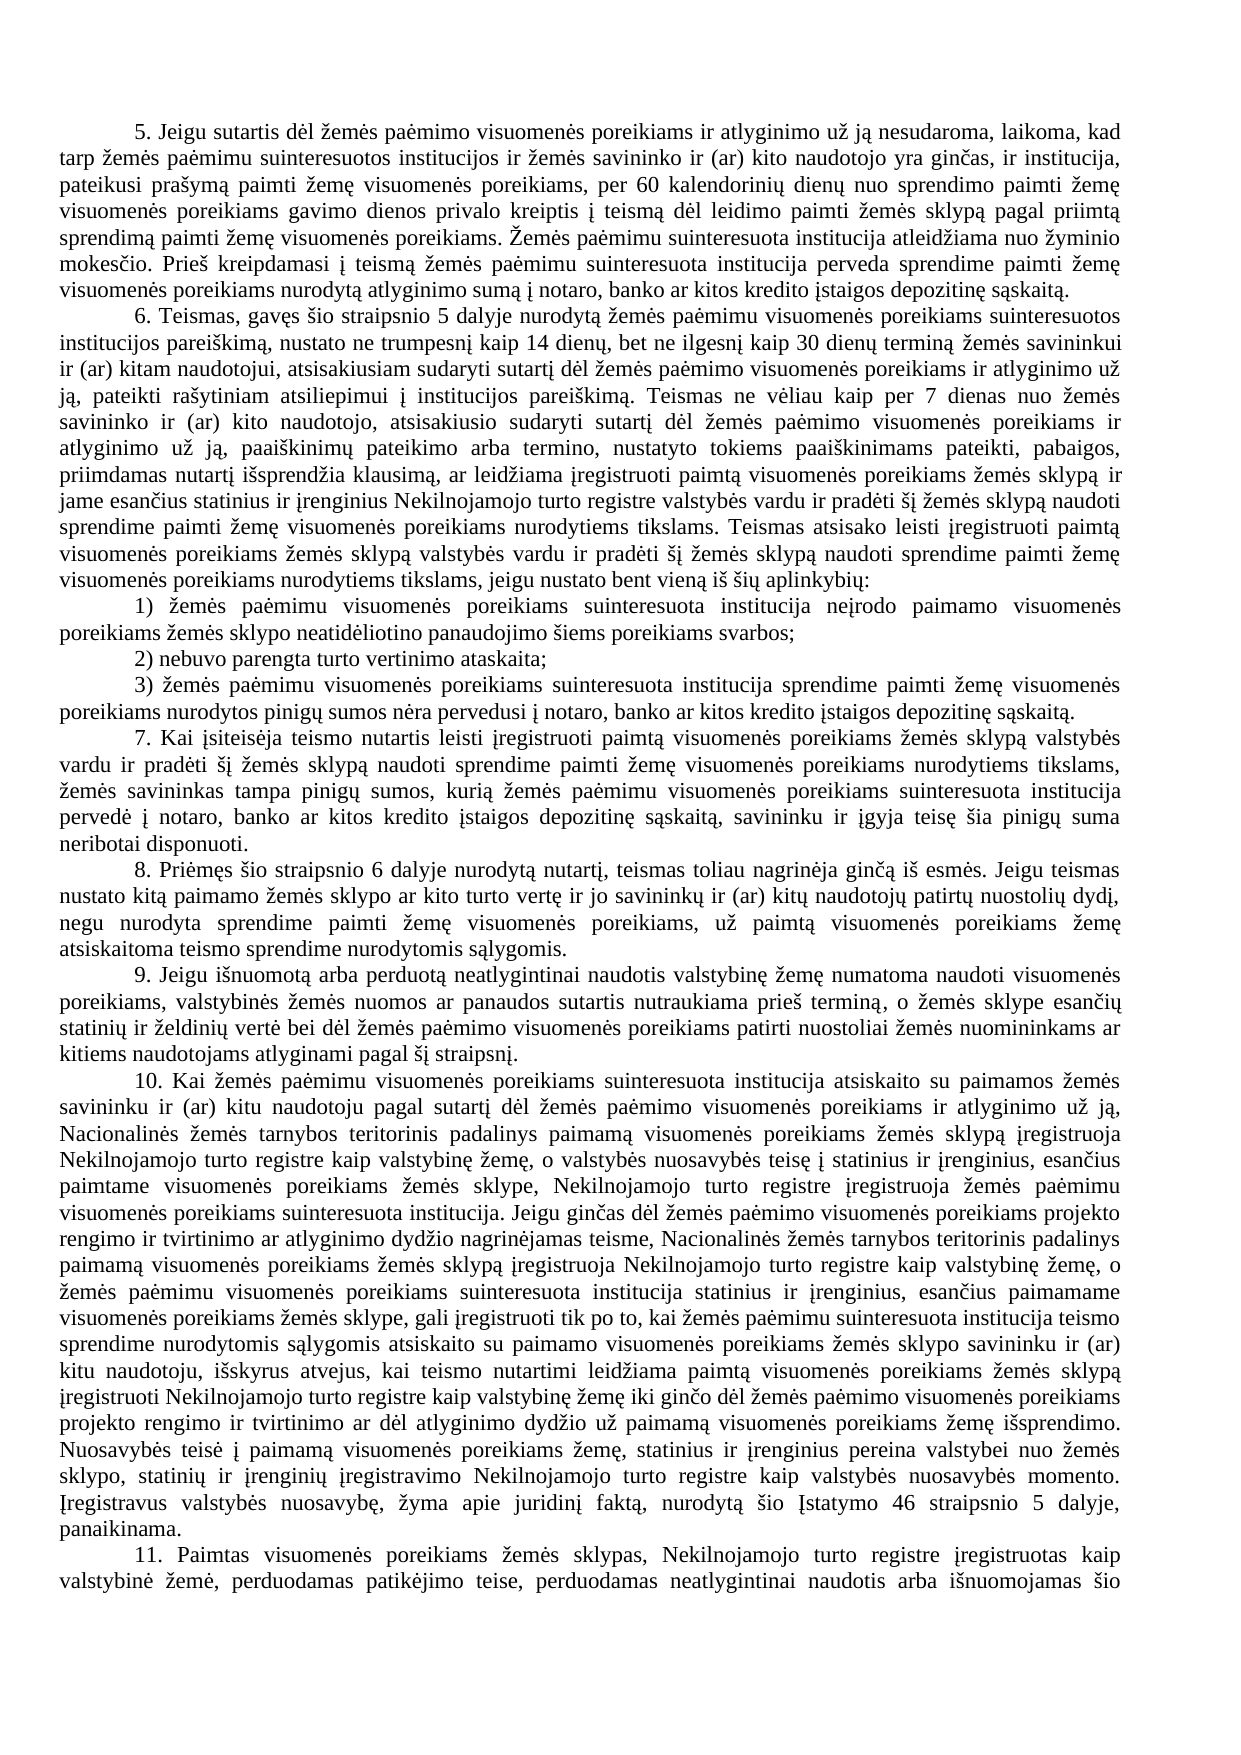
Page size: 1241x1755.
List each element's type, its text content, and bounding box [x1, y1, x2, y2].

text 6. Teismas, gavęs šio straipsnio 5 dalyje nurodytą žemės paėmimu visuomenės poreikiams suinteresuotos institucijos pareiškimą, nustato ne trumpesnį kaip 14 dienų, bet ne ilgesnį kaip 30 dienų terminą žemės savininkui ir (ar) kitam naudotojui, atsisakiusiam sudaryti sutartį dėl žemės paėmimo visuomenės poreikiams ir atlyginimo už ją, pateikti rašytiniam atsiliepimui į institucijos pareiškimą. Teismas ne vėliau kaip per 7 dienas nuo žemės savininko ir (ar) kito naudotojo, atsisakiusio sudaryti sutartį dėl žemės paėmimo visuomenės poreikiams ir atlyginimo už ją, paaiškinimų pateikimo arba termino, nustatyto tokiems paaiškinimams pateikti, pabaigos, priimdamas nutartį išsprendžia klausimą, ar leidžiama įregistruoti paimtą visuomenės poreikiams žemės sklypą ir jame esančius statinius ir įrenginius Nekilnojamojo turto registre valstybės vardu ir pradėti šį žemės sklypą naudoti sprendime paimti žemę visuomenės poreikiams nurodytiems tikslams. Teismas atsisako leisti įregistruoti paimtą visuomenės poreikiams žemės sklypą valstybės vardu ir pradėti šį žemės sklypą naudoti sprendime paimti žemę visuomenės poreikiams nurodytiems tikslams, jeigu nustato bent vieną iš šių aplinkybių: [59, 303, 1122, 592]
text 8. Priėmęs šio straipsnio 6 dalyje nurodytą nutartį, teismas toliau nagrinėja ginčą iš esmės. Jeigu teismas nustato kitą paimamo žemės sklypo ar kito turto vertę ir jo savininkų ir (ar) kitų naudotojų patirtų nuostolių dydį, negu nurodyta sprendime paimti žemę visuomenės poreikiams, už paimtą visuomenės poreikiams žemę atsiskaitoma teismo sprendime nurodytomis sąlygomis. [59, 856, 1122, 961]
text 2) nebuvo parengta turto vertinimo ataskaita; [59, 645, 1122, 672]
text 10. Kai žemės paėmimu visuomenės poreikiams suinteresuota institucija atsiskaito su paimamos žemės savininku ir (ar) kitu naudotoju pagal sutartį dėl žemės paėmimo visuomenės poreikiams ir atlyginimo už ją, Nacionalinės žemės tarnybos teritorinis padalinys paimamą visuomenės poreikiams žemės sklypą įregistruoja Nekilnojamojo turto registre kaip valstybinę žemę, o valstybės nuosavybės teisę į statinius ir įrenginius, esančius paimtame visuomenės poreikiams žemės sklype, Nekilnojamojo turto registre įregistruoja žemės paėmimu visuomenės poreikiams suinteresuota institucija. Jeigu ginčas dėl žemės paėmimo visuomenės poreikiams projekto rengimo ir tvirtinimo ar atlyginimo dydžio nagrinėjamas teisme, Nacionalinės žemės tarnybos teritorinis padalinys paimamą visuomenės poreikiams žemės sklypą įregistruoja Nekilnojamojo turto registre kaip valstybinę žemę, o žemės paėmimu visuomenės poreikiams suinteresuota institucija statinius ir įrenginius, esančius paimamame visuomenės poreikiams žemės sklype, gali įregistruoti tik po to, kai žemės paėmimu suinteresuota institucija teismo sprendime nurodytomis sąlygomis atsiskaito su paimamo visuomenės poreikiams žemės sklypo savininku ir (ar) kitu naudotoju, išskyrus atvejus, kai teismo nutartimi leidžiama paimtą visuomenės poreikiams žemės sklypą įregistruoti Nekilnojamojo turto registre kaip valstybinę žemę iki ginčo dėl žemės paėmimo visuomenės poreikiams projekto rengimo ir tvirtinimo ar dėl atlyginimo dydžio už paimamą visuomenės poreikiams žemę išsprendimo. Nuosavybės teisė į paimamą visuomenės poreikiams žemę, statinius ir įrenginius pereina valstybei nuo žemės sklypo, statinių ir įrenginių įregistravimo Nekilnojamojo turto registre kaip valstybės nuosavybės momento. Įregistravus valstybės nuosavybę, žyma apie juridinį faktą, nurodytą šio Įstatymo 46 straipsnio 5 dalyje, panaikinama. [59, 1067, 1122, 1541]
text 1) žemės paėmimu visuomenės poreikiams suinteresuota institucija neįrodo paimamo visuomenės poreikiams žemės sklypo neatidėliotino panaudojimo šiems poreikiams svarbos; [59, 592, 1122, 645]
text 7. Kai įsiteisėja teismo nutartis leisti įregistruoti paimtą visuomenės poreikiams žemės sklypą valstybės vardu ir pradėti šį žemės sklypą naudoti sprendime paimti žemę visuomenės poreikiams nurodytiems tikslams, žemės savininkas tampa pinigų sumos, kurią žemės paėmimu visuomenės poreikiams suinteresuota institucija pervedė į notaro, banko ar kitos kredito įstaigos depozitinę sąskaitą, savininku ir įgyja teisę šia pinigų suma neribotai disponuoti. [59, 724, 1122, 856]
text 5. Jeigu sutartis dėl žemės paėmimo visuomenės poreikiams ir atlyginimo už ją nesudaroma, laikoma, kad tarp žemės paėmimu suinteresuotos institucijos ir žemės savininko ir (ar) kito naudotojo yra ginčas, ir institucija, pateikusi prašymą paimti žemę visuomenės poreikiams, per 60 kalendorinių dienų nuo sprendimo paimti žemę visuomenės poreikiams gavimo dienos privalo kreiptis į teismą dėl leidimo paimti žemės sklypą pagal priimtą sprendimą paimti žemę visuomenės poreikiams. Žemės paėmimu suinteresuota institucija atleidžiama nuo žyminio mokesčio. Prieš kreipdamasi į teismą žemės paėmimu suinteresuota institucija perveda sprendime paimti žemę visuomenės poreikiams nurodytą atlyginimo sumą į notaro, banko ar kitos kredito įstaigos depozitinę sąskaitą. [59, 118, 1122, 303]
text 3) žemės paėmimu visuomenės poreikiams suinteresuota institucija sprendime paimti žemę visuomenės poreikiams nurodytos pinigų sumos nėra pervedusi į notaro, banko ar kitos kredito įstaigos depozitinę sąskaitą. [59, 672, 1122, 724]
text 9. Jeigu išnuomotą arba perduotą neatlygintinai naudotis valstybinę žemę numatoma naudoti visuomenės poreikiams, valstybinės žemės nuomos ar panaudos sutartis nutraukiama prieš terminą, o žemės sklype esančių statinių ir želdinių vertė bei dėl žemės paėmimo visuomenės poreikiams patirti nuostoliai žemės nuomininkams ar kitiems naudotojams atlyginami pagal šį straipsnį. [59, 961, 1122, 1067]
text 11. Paimtas visuomenės poreikiams žemės sklypas, Nekilnojamojo turto registre įregistruotas kaip valstybinė žemė, perduodamas patikėjimo teise, perduodamas neatlygintinai naudotis arba išnuomojamas šio [59, 1541, 1122, 1594]
